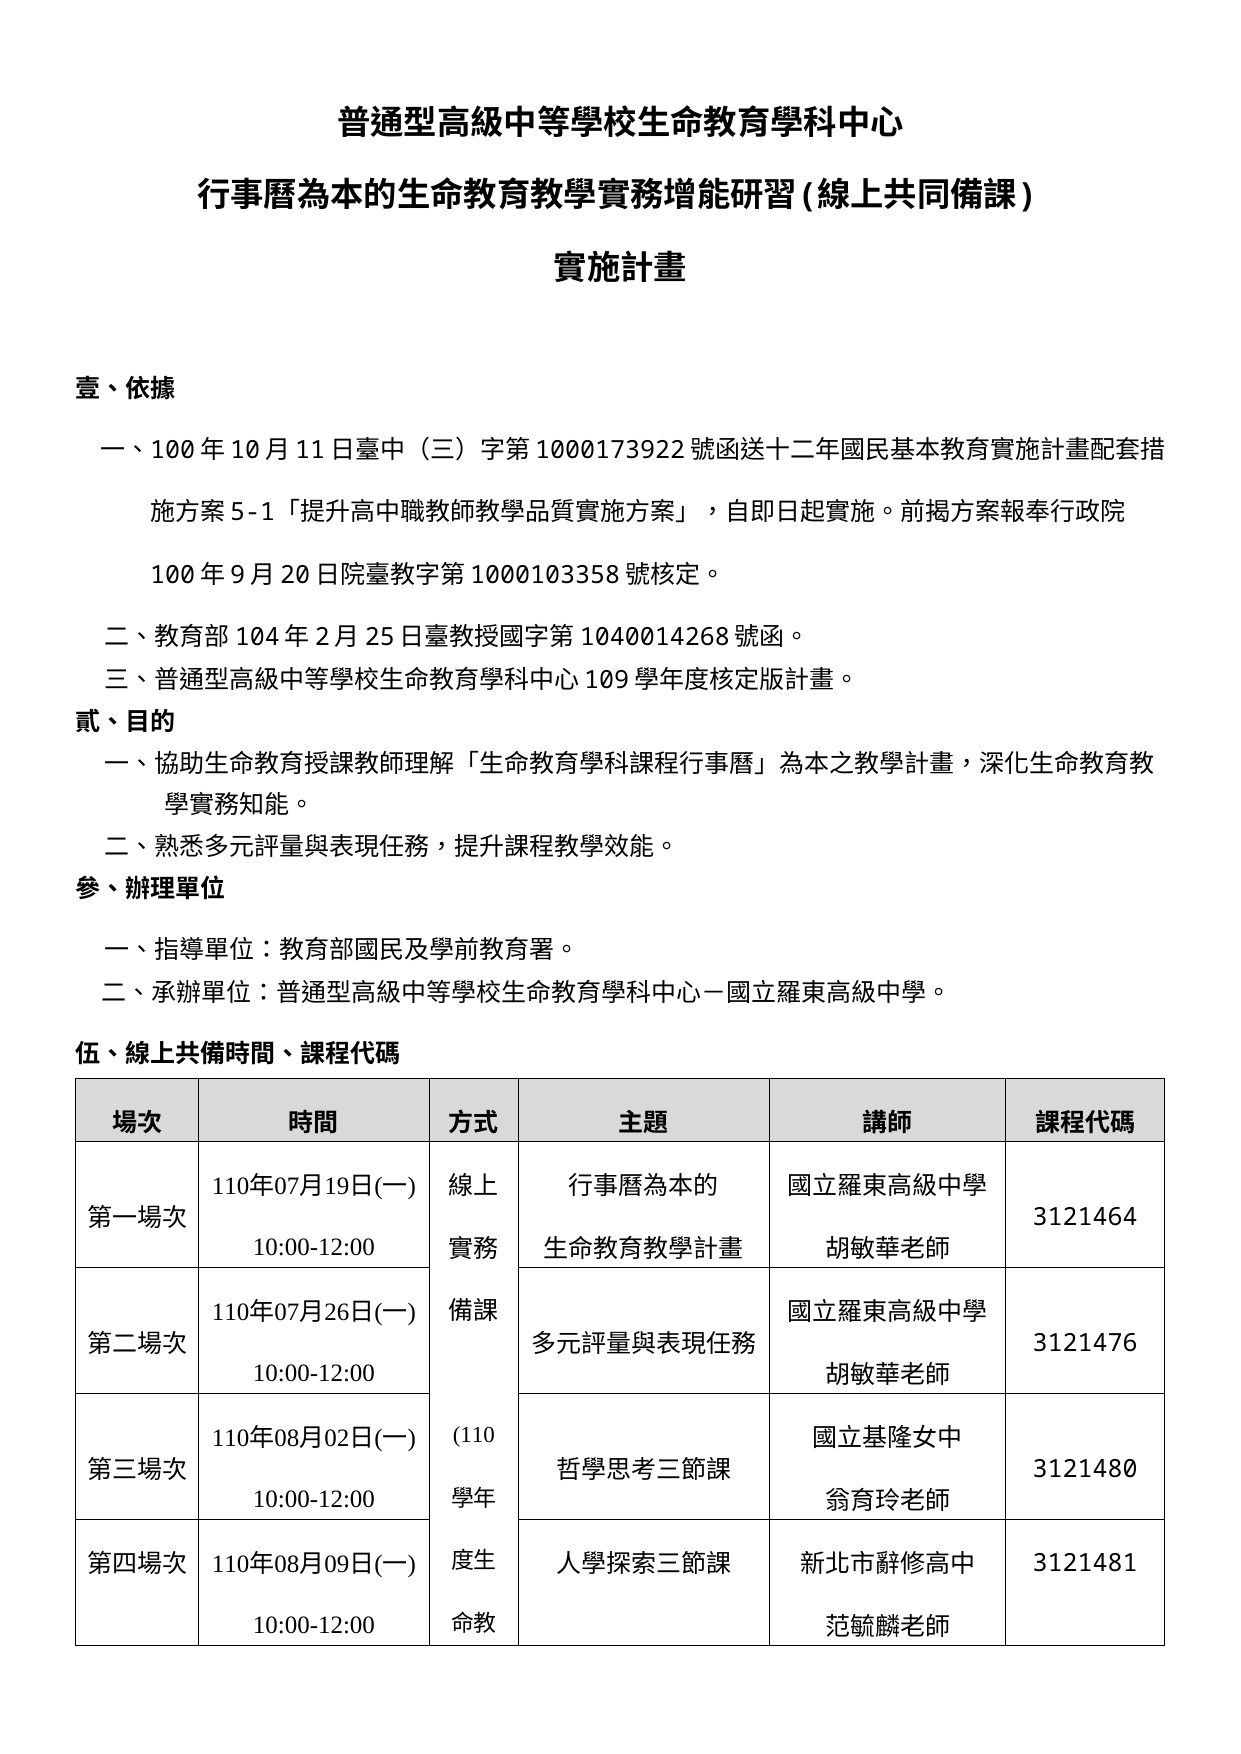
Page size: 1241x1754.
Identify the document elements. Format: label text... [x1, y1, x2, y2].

text 伍、線上共備時間、課程代碼 [75, 1010, 1165, 1072]
text 學實務知能。 [104, 781, 1165, 822]
table_cell 110年07月26日(一) 10:00-12:00 [199, 1268, 429, 1393]
table_cell 110年08月02日(一) 10:00-12:00 [199, 1394, 429, 1519]
text 二、承辦單位：普通型高級中等學校生命教育學科中心－國立羅東高級中學。 [101, 968, 1165, 1010]
table_header 場次 [76, 1079, 198, 1141]
table_cell 行事曆為本的 生命教育教學計畫 [519, 1142, 769, 1267]
table_cell 新北市辭修高中 范毓麟老師 [770, 1520, 1005, 1645]
text 普通型高級中等學校生命教育學科中心 [75, 96, 1165, 144]
text 參、辦理單位 [75, 864, 1195, 906]
text 壹、依據 [75, 364, 1165, 406]
table_cell 3121481 [1006, 1520, 1164, 1645]
table_cell 110年07月19日(一) 10:00-12:00 [199, 1142, 429, 1267]
table_header 主題 [519, 1079, 769, 1141]
table_cell 第三場次 [76, 1394, 198, 1519]
text 行事曆為本的生命教育教學實務增能研習(線上共同備課) [75, 168, 1165, 216]
table_cell 哲學思考三節課 [519, 1394, 769, 1519]
text 三、普通型高級中等學校生命教育學科中心109學年度核定版計畫。 [75, 656, 1165, 697]
text 二、教育部104年2月25日臺教授國字第1040014268號函。 [87, 593, 1165, 656]
table_cell 3121480 [1006, 1394, 1164, 1519]
table_header 講師 [770, 1079, 1005, 1141]
table_cell 第一場次 [76, 1142, 198, 1267]
text 貳、目的 [75, 697, 1165, 739]
text 一、100年10月11日臺中（三）字第1000173922號函送十二年國民基本教育實施計畫配套措施方案5-1「提升高中職教師教學品質實施方案」，自即日起實施。前揭方案報奉行政院100年9月20日院臺教字第1000103358號核定。 [100, 406, 1165, 593]
table_cell 多元評量與表現任務 [519, 1268, 769, 1393]
table_cell 國立基隆女中 翁育玲老師 [770, 1394, 1005, 1519]
table_cell 線上實務備課 (110 學年度生命教 [430, 1142, 518, 1645]
table_cell 第二場次 [76, 1268, 198, 1393]
text 一、指導單位：教育部國民及學前教育署。 [75, 906, 1165, 968]
table_cell 3121464 [1006, 1142, 1164, 1267]
text 二、熟悉多元評量與表現任務，提升課程教學效能。 [104, 822, 1165, 864]
table_cell 國立羅東高級中學 胡敏華老師 [770, 1142, 1005, 1267]
table_cell 第四場次 [76, 1520, 198, 1645]
table_header 時間 [199, 1079, 429, 1141]
table_cell 人學探索三節課 [519, 1520, 769, 1645]
text 一、協助生命教育授課教師理解「生命教育學科課程行事曆」為本之教學計畫，深化生命教育教 [104, 739, 1165, 781]
table_header 課程代碼 [1006, 1079, 1164, 1141]
text 實施計畫 [75, 241, 1165, 289]
table_header 方式 [430, 1079, 518, 1141]
table_cell 國立羅東高級中學 胡敏華老師 [770, 1268, 1005, 1393]
table_cell 110年08月09日(一) 10:00-12:00 [199, 1520, 429, 1645]
table_cell 3121476 [1006, 1268, 1164, 1393]
